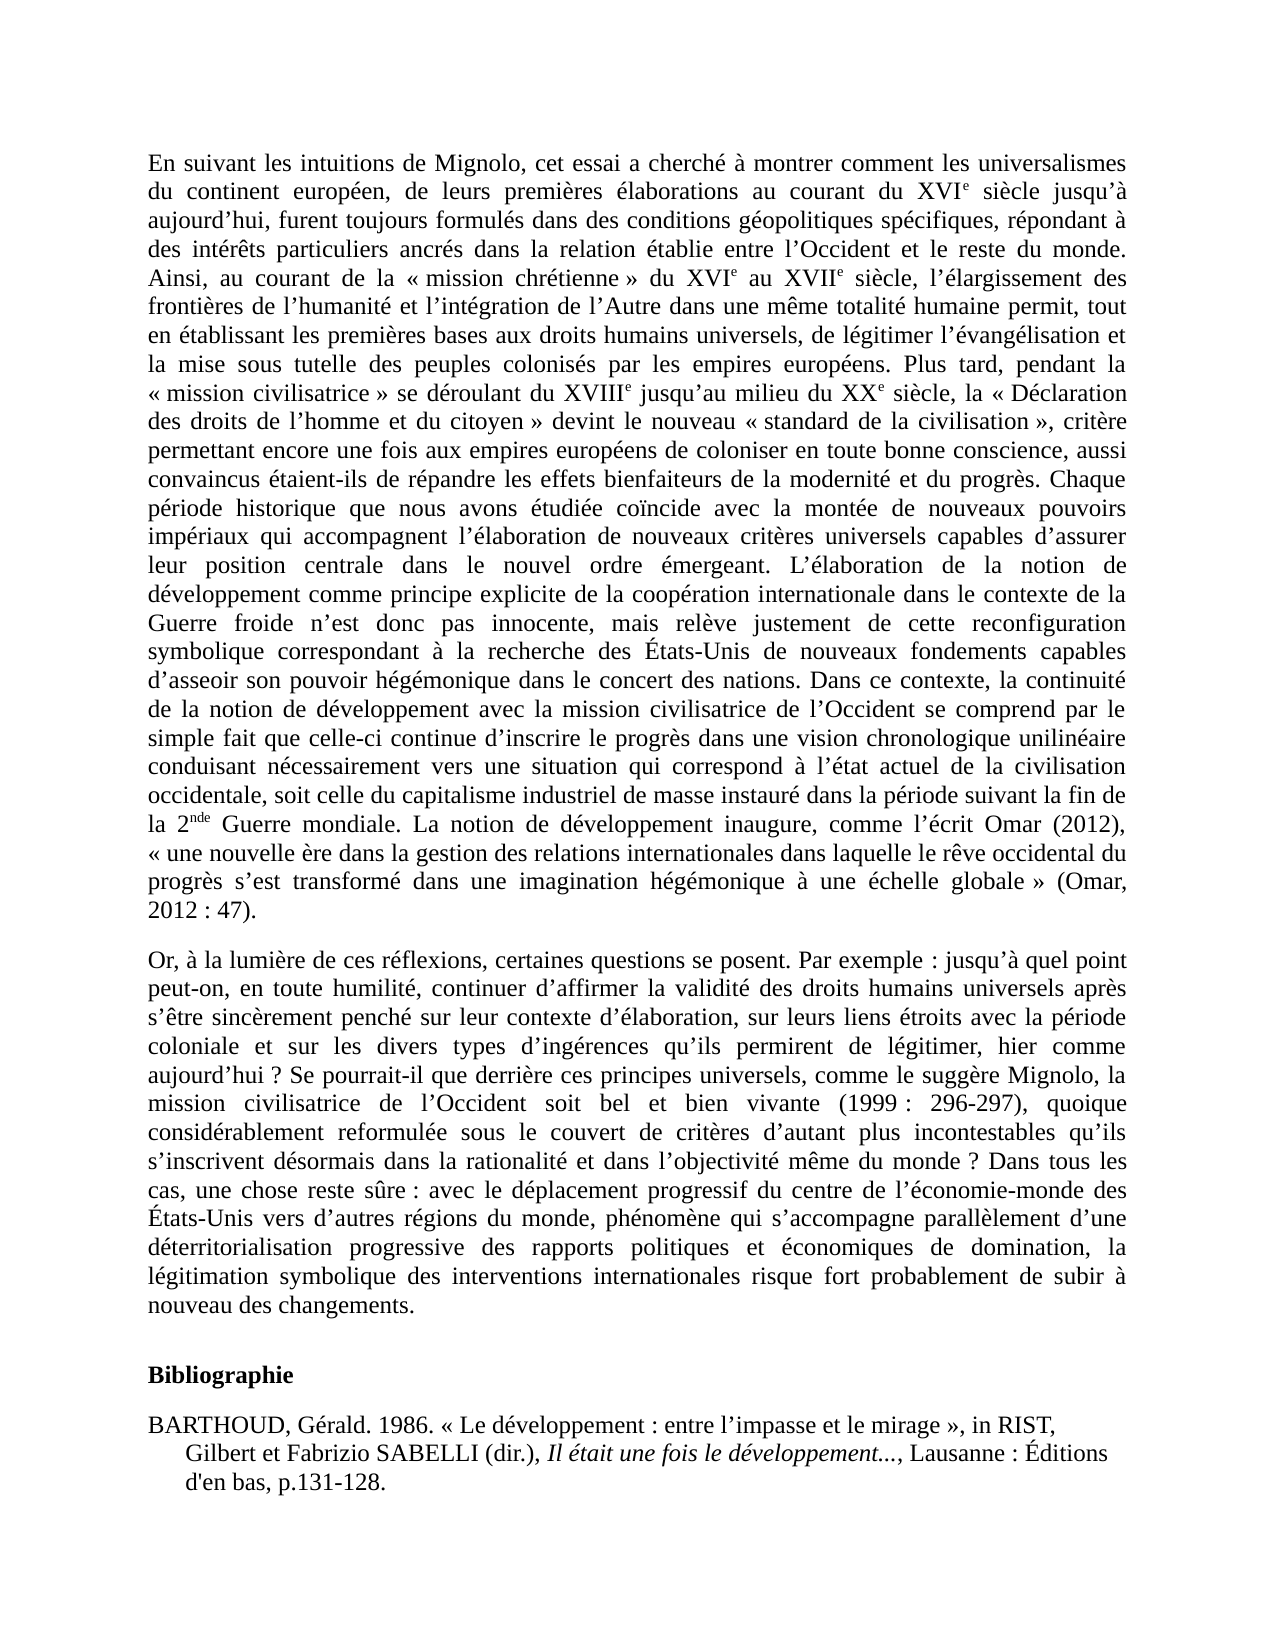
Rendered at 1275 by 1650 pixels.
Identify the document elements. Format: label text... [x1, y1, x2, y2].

text BARTHOUD, Gérald. 1986. « Le développement : entre l’impasse et le mirage », in RIST, Gilbert et Fabrizio SABELLI (dir.), Il était une fois le développement..., Lausanne : Éditions d'en bas, p.131-128. [148, 1410, 1127, 1496]
text En suivant les intuitions de Mignolo, cet essai a cherché à montrer comment les universalismes du continent européen, de leurs premières élaborations au courant du XVIe siècle jusqu’à aujourd’hui, furent toujours formulés dans des conditions géopolitiques spécifiques, répondant à des intérêts particuliers ancrés dans la relation établie entre l’Occident et le reste du monde. Ainsi, au courant de la « mission chrétienne » du XVIe au XVIIe siècle, l’élargissement des frontières de l’humanité et l’intégration de l’Autre dans une même totalité humaine permit, tout en établissant les premières bases aux droits humains universels, de légitimer l’évangélisation et la mise sous tutelle des peuples colonisés par les empires européens. Plus tard, pendant la « mission civilisatrice » se déroulant du XVIIIe jusqu’au milieu du XXe siècle, la « Déclaration des droits de l’homme et du citoyen » devint le nouveau « standard de la civilisation », critère permettant encore une fois aux empires européens de coloniser en toute bonne conscience, aussi convaincus étaient-ils de répandre les effets bienfaiteurs de la modernité et du progrès. Chaque période historique que nous avons étudiée coïncide avec la montée de nouveaux pouvoirs impériaux qui accompagnent l’élaboration de nouveaux critères universels capables d’assurer leur position centrale dans le nouvel ordre émergeant. L’élaboration de la notion de développement comme principe explicite de la coopération internationale dans le contexte de la Guerre froide n’est donc pas innocente, mais relève justement de cette reconfiguration symbolique correspondant à la recherche des États-Unis de nouveaux fondements capables d’asseoir son pouvoir hégémonique dans le concert des nations. Dans ce contexte, la continuité de la notion de développement avec la mission civilisatrice de l’Occident se comprend par le simple fait que celle-ci continue d’inscrire le progrès dans une vision chronologique unilinéaire conduisant nécessairement vers une situation qui correspond à l’état actuel de la civilisation occidentale, soit celle du capitalisme industriel de masse instauré dans la période suivant la fin de la 2nde Guerre mondiale. La notion de développement inaugure, comme l’écrit Omar (2012), « une nouvelle ère dans la gestion des relations internationales dans laquelle le rêve occidental du progrès s’est transformé dans une imagination hégémonique à une échelle globale » (Omar, 2012 : 47). [148, 148, 1127, 924]
text Or, à la lumière de ces réflexions, certaines questions se posent. Par exemple : jusqu’à quel point peut-on, en toute humilité, continuer d’affirmer la validité des droits humains universels après s’être sincèrement penché sur leur contexte d’élaboration, sur leurs liens étroits avec la période coloniale et sur les divers types d’ingérences qu’ils permirent de légitimer, hier comme aujourd’hui ? Se pourrait-il que derrière ces principes universels, comme le suggère Mignolo, la mission civilisatrice de l’Occident soit bel et bien vivante (1999 : 296-297), quoique considérablement reformulée sous le couvert de critères d’autant plus incontestables qu’ils s’inscrivent désormais dans la rationalité et dans l’objectivité même du monde ? Dans tous les cas, une chose reste sûre : avec le déplacement progressif du centre de l’économie-monde des États-Unis vers d’autres régions du monde, phénomène qui s’accompagne parallèlement d’une déterritorialisation progressive des rapports politiques et économiques de domination, la légitimation symbolique des interventions internationales risque fort probablement de subir à nouveau des changements. [148, 945, 1127, 1318]
text Bibliographie [148, 1360, 1127, 1389]
